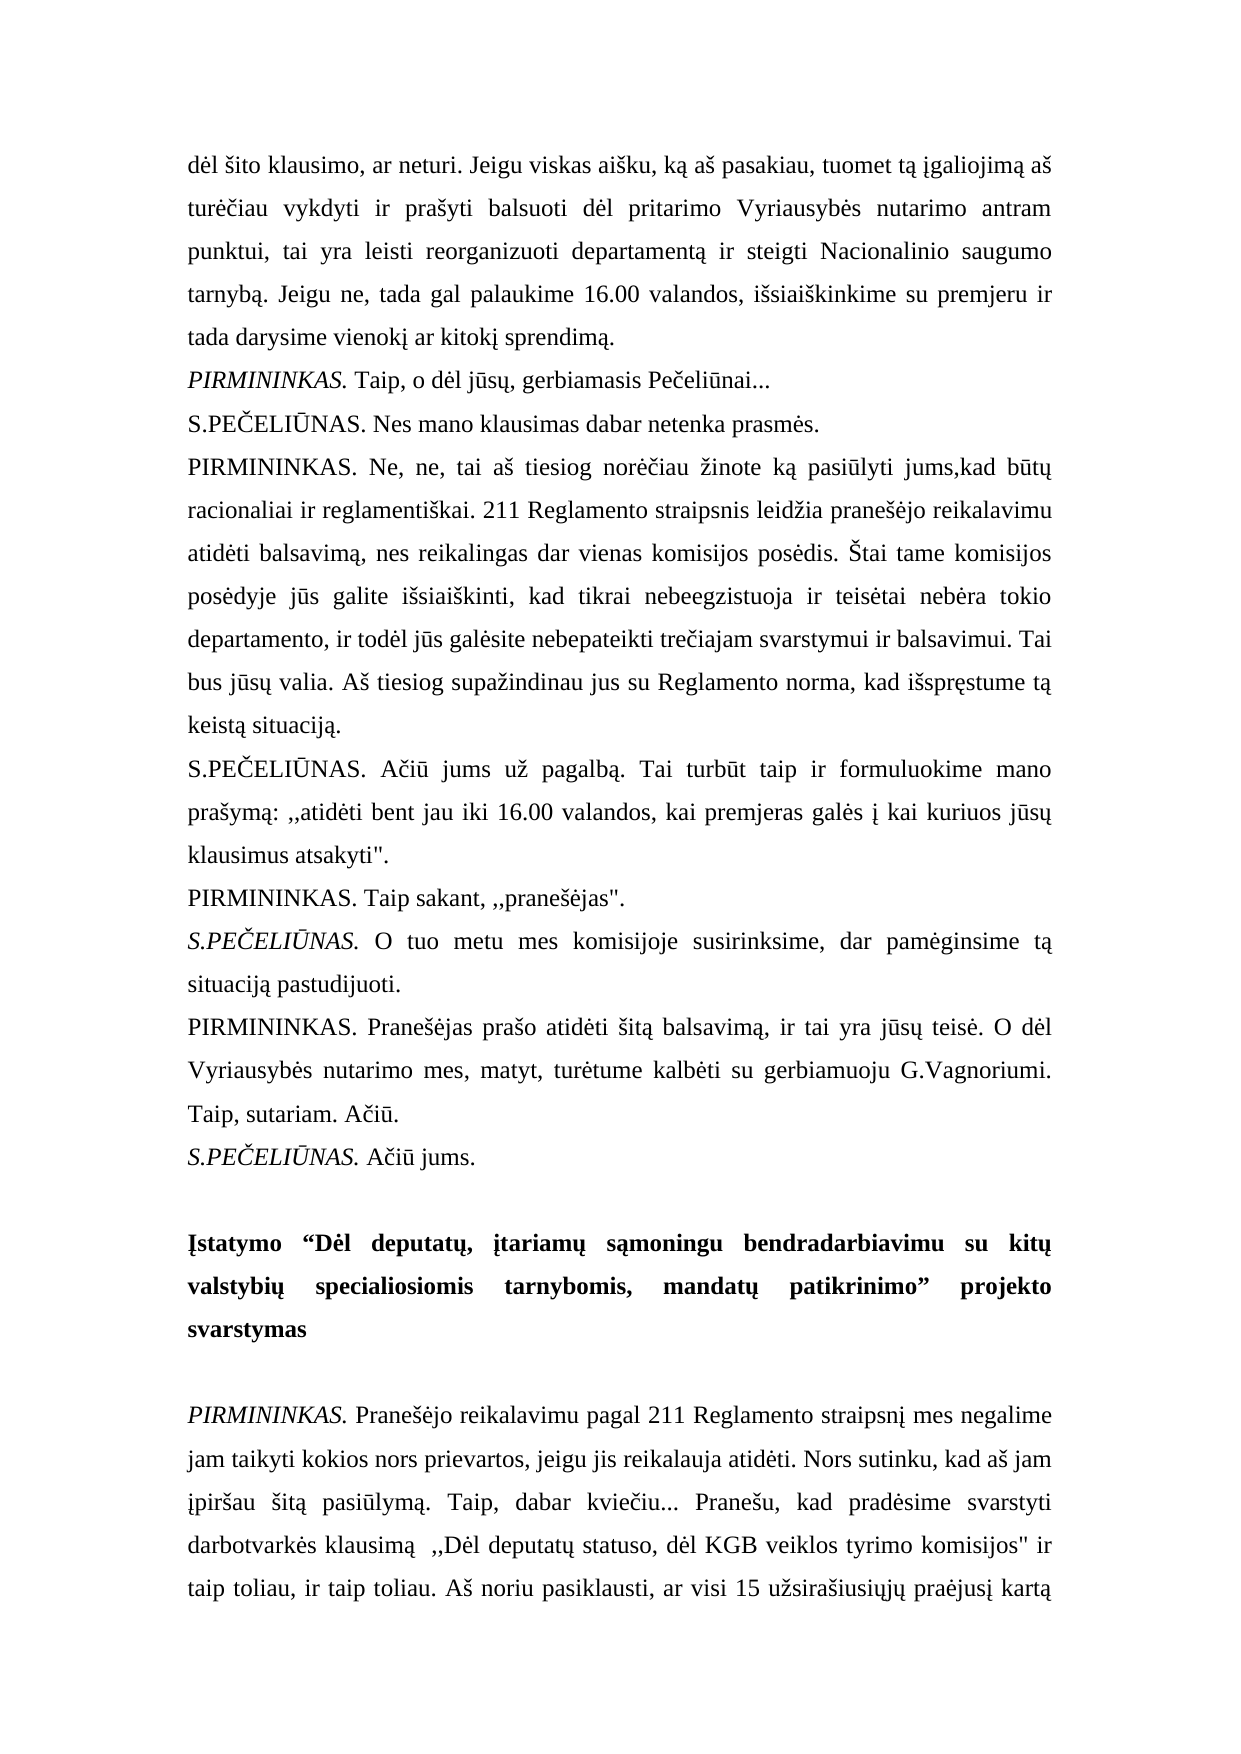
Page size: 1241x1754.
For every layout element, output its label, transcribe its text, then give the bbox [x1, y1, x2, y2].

text PIRMININKAS. Taip sakant, ,,pranešėjas". [187, 883, 1053, 912]
text PIRMININKAS. Taip, o dėl jūsų, gerbiamasis Pečeliūnai... [187, 366, 1053, 394]
text S.PEČELIŪNAS. Nes mano klausimas dabar netenka prasmės. [187, 409, 1053, 437]
text PIRMININKAS. Ne, ne, tai aš tiesiog norėčiau žinote ką pasiūlyti jums,kad būtų racionaliai ir reglamentiškai. 211 Reglamento straipsnis leidžia pranešėjo reikalavimu atidėti balsavimą, nes reikalingas dar vienas komisijos posėdis. Štai tame komisijos posėdyje jūs galite išsiaiškinti, kad tikrai nebeegzistuoja ir teisėtai nebėra tokio departamento, ir todėl jūs galėsite nebepateikti trečiajam svarstymui ir balsavimui. Tai bus jūsų valia. Aš tiesiog supažindinau jus su Reglamento norma, kad išspręstume tą keistą situaciją. [187, 452, 1053, 739]
text Įstatymo “Dėl deputatų, įtariamų sąmoningu bendradarbiavimu su kitų valstybių specialiosiomis tarnybomis, mandatų patikrinimo” projekto svarstymas [187, 1228, 1053, 1343]
text S.PEČELIŪNAS. Ačiū jums. [187, 1142, 1053, 1171]
text dėl šito klausimo, ar neturi. Jeigu viskas aišku, ką aš pasakiau, tuomet tą įgaliojimą aš turėčiau vykdyti ir prašyti balsuoti dėl pritarimo Vyriausybės nutarimo antram punktui, tai yra leisti reorganizuoti departamentą ir steigti Nacionalinio saugumo tarnybą. Jeigu ne, tada gal palaukime 16.00 valandos, išsiaiškinkime su premjeru ir tada darysime vienokį ar kitokį sprendimą. [187, 150, 1053, 351]
text PIRMININKAS. Pranešėjas prašo atidėti šitą balsavimą, ir tai yra jūsų teisė. O dėl Vyriausybės nutarimo mes, matyt, turėtume kalbėti su gerbiamuoju G.Vagnoriumi. Taip, sutariam. Ačiū. [187, 1012, 1053, 1127]
text S.PEČELIŪNAS. O tuo metu mes komisijoje susirinksime, dar pamėginsime tą situaciją pastudijuoti. [187, 926, 1053, 998]
text S.PEČELIŪNAS. Ačiū jums už pagalbą. Tai turbūt taip ir formuluokime mano prašymą: ,,atidėti bent jau iki 16.00 valandos, kai premjeras galės į kai kuriuos jūsų klausimus atsakyti". [187, 754, 1053, 869]
text PIRMININKAS. Pranešėjo reikalavimu pagal 211 Reglamento straipsnį mes negalime jam taikyti kokios nors prievartos, jeigu jis reikalauja atidėti. Nors sutinku, kad aš jam įpiršau šitą pasiūlymą. Taip, dabar kviečiu... Pranešu, kad pradėsime svarstyti darbotvarkės klausimą ,,Dėl deputatų statuso, dėl KGB veiklos tyrimo komisijos" ir taip toliau, ir taip toliau. Aš noriu pasiklausti, ar visi 15 užsirašiusiųjų praėjusį kartą [187, 1401, 1053, 1602]
